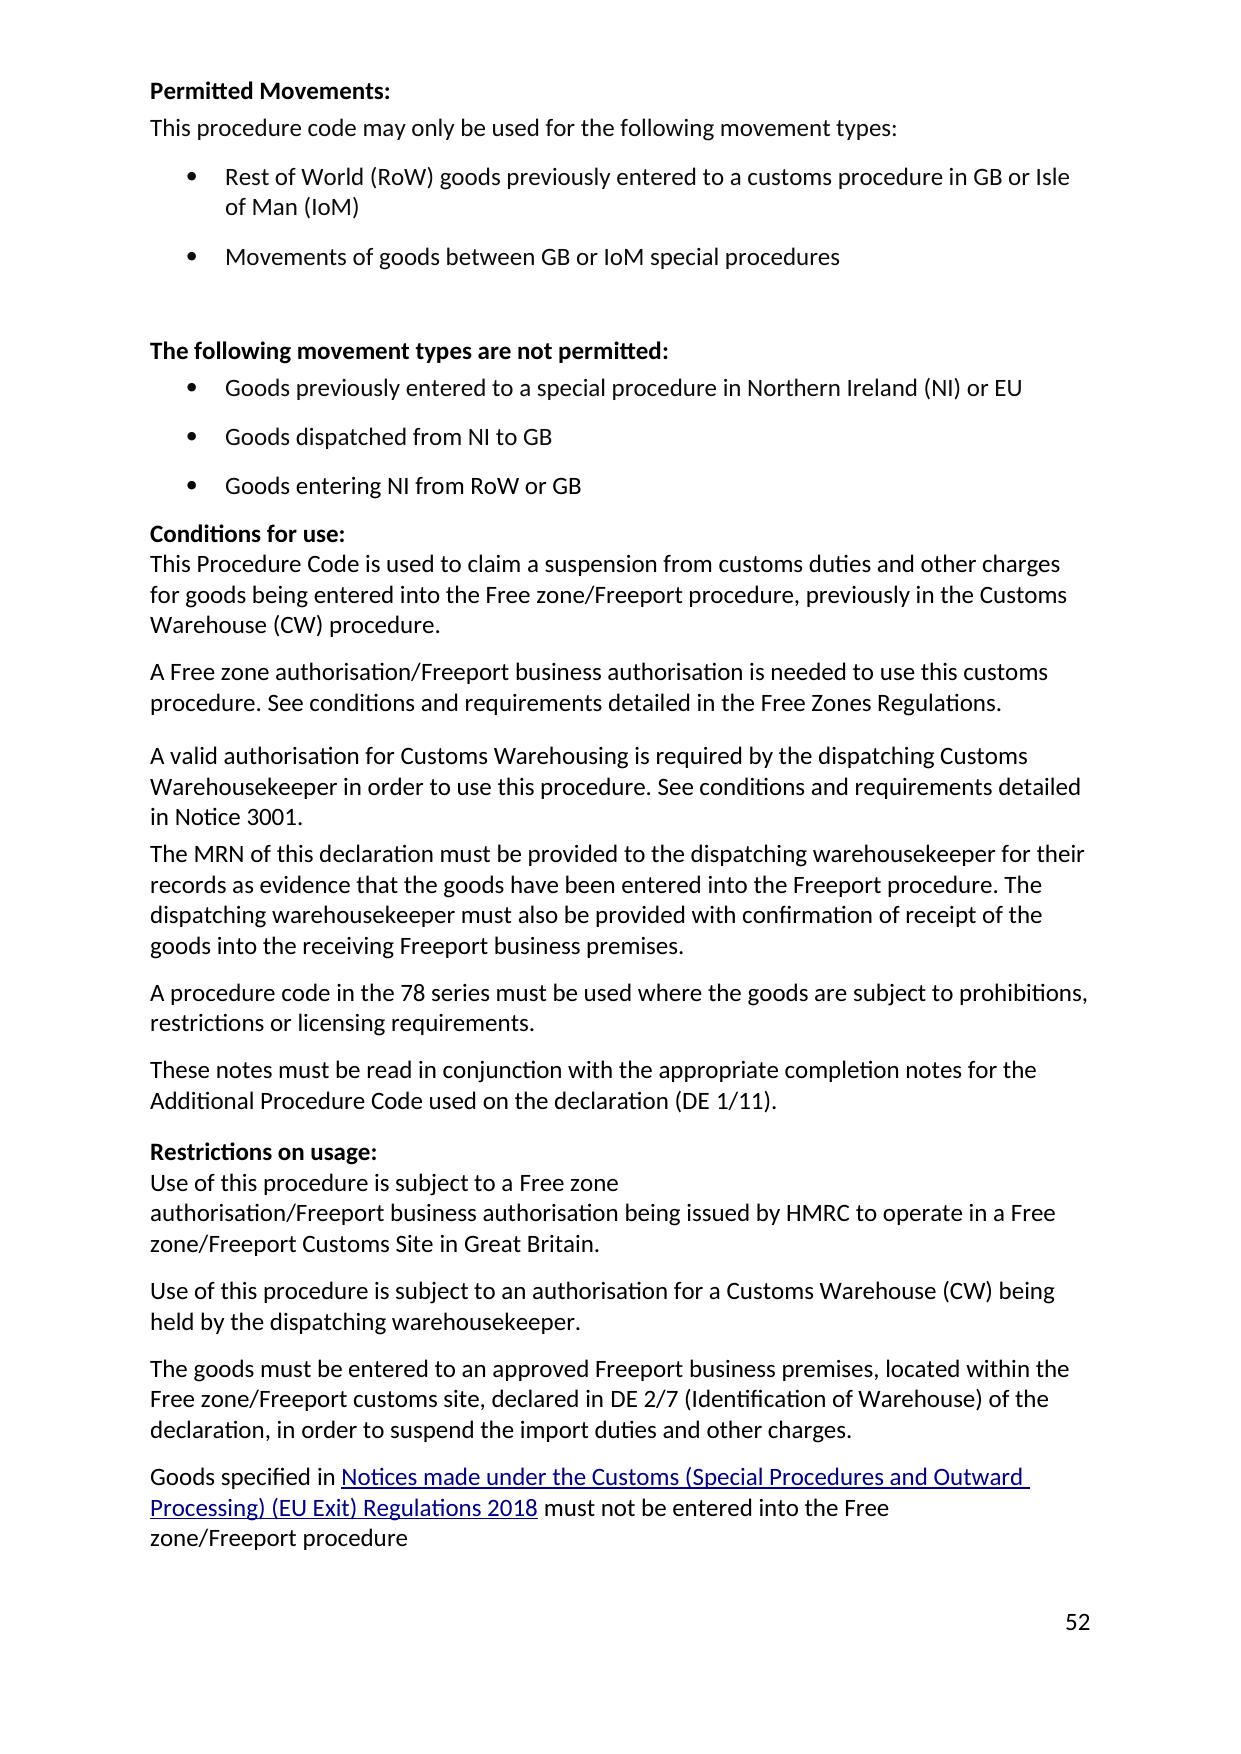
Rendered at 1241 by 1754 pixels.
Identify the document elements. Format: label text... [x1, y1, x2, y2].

text A Free zone authorisation/Freeport business authorisation is needed to use this customs procedure. See conditions and requirements detailed in the Free Zones Regulations. [150, 656, 1090, 717]
subtitle The following movement types are not permitted: [150, 335, 1090, 366]
text Goods specified in Notices made under the Customs (Special Procedures and Outward Processing) (EU Exit) Regulations 2018 must not be entered into the Free zone/Freeport procedure [150, 1461, 1090, 1553]
subtitle Permitted Movements: [150, 75, 1090, 106]
text Use of this procedure is subject to a Free zone authorisation/Freeport business authorisation being issued by HMRC to operate in a Free zone/Freeport Customs Site in Great Britain. [150, 1167, 1090, 1259]
text These notes must be read in conjunction with the appropriate completion notes for the Additional Procedure Code used on the declaration (DE 1/11). [150, 1055, 1090, 1116]
subtitle Restrictions on usage: [150, 1137, 1090, 1167]
text This procedure code may only be used for the following movement types: [150, 112, 1090, 142]
text Use of this procedure is subject to an authorisation for a Customs Warehouse (CW) being held by the dispatching warehousekeeper. [150, 1275, 1090, 1336]
text The goods must be entered to an approved Freeport business premises, located within the Free zone/Freeport customs site, declared in DE 2/7 (Identification of Warehouse) of the declaration, in order to suspend the import duties and other charges. [150, 1353, 1090, 1444]
list Goods previously entered to a special procedure in Northern Ireland (NI) or EU [187, 372, 1090, 402]
subtitle Conditions for use: [150, 518, 1090, 548]
list Movements of goods between GB or IoM special procedures [187, 241, 1090, 271]
text The MRN of this declaration must be provided to the dispatching warehousekeeper for their records as evidence that the goods have been entered into the Freeport procedure. The dispatching warehousekeeper must also be provided with confirmation of receipt of the goods into the receiving Freeport business premises. [150, 838, 1090, 960]
text This Procedure Code is used to claim a suspension from customs duties and other charges for goods being entered into the Free zone/Freeport procedure, previously in the Customs Warehouse (CW) procedure. [150, 548, 1090, 640]
list Goods entering NI from RoW or GB [187, 471, 1090, 501]
text A valid authorisation for Customs Warehousing is required by the dispatching Customs Warehousekeeper in order to use this procedure. See conditions and requirements detailed in Notice 3001. [150, 740, 1090, 832]
text A procedure code in the 78 series must be used where the goods are subject to prohibitions, restrictions or licensing requirements. [150, 977, 1090, 1038]
list Goods dispatched from NI to GB [187, 421, 1090, 452]
list Rest of World (RoW) goods previously entered to a customs procedure in GB or Isle of Man (IoM) [187, 161, 1090, 222]
